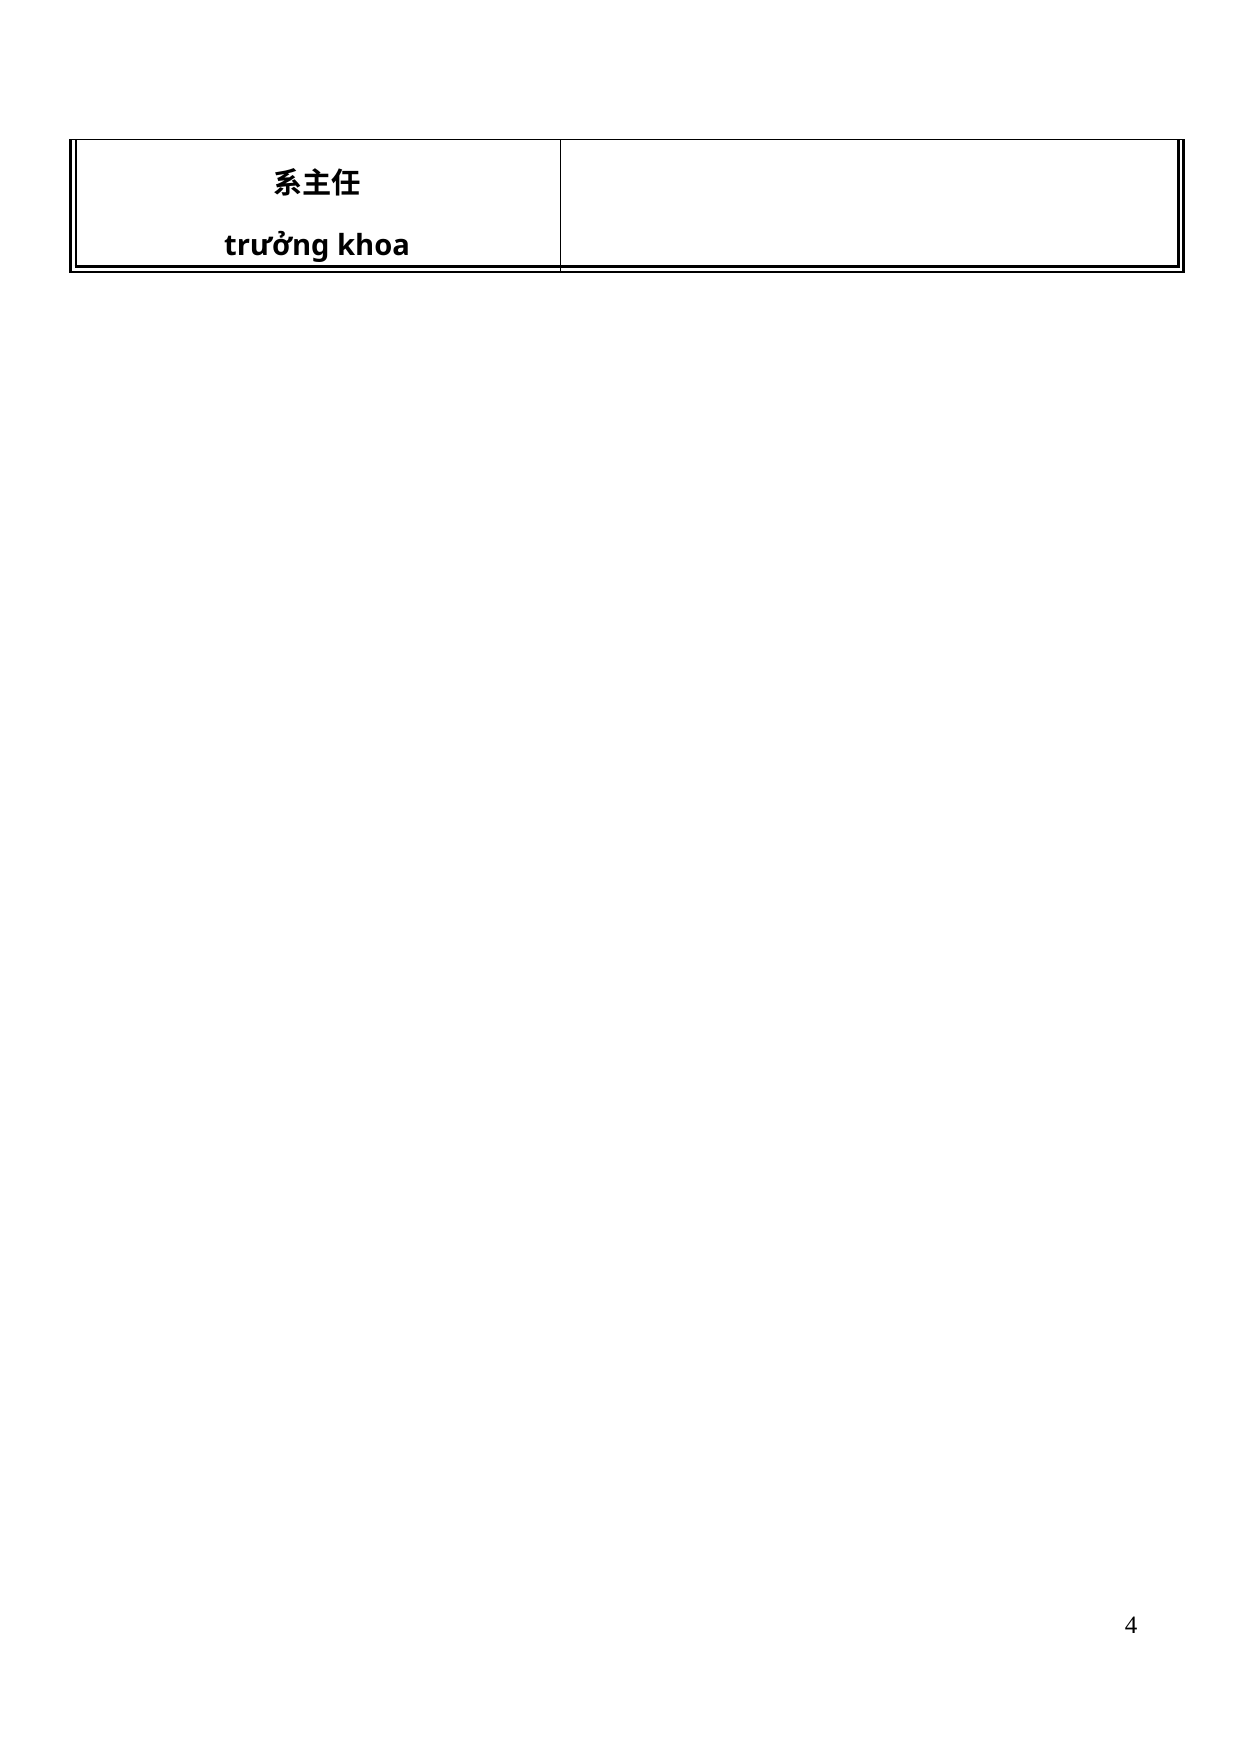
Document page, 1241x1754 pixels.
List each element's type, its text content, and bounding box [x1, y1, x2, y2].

table_cell 系主任 trưởng khoa [77, 140, 560, 265]
table_cell [561, 140, 1177, 265]
